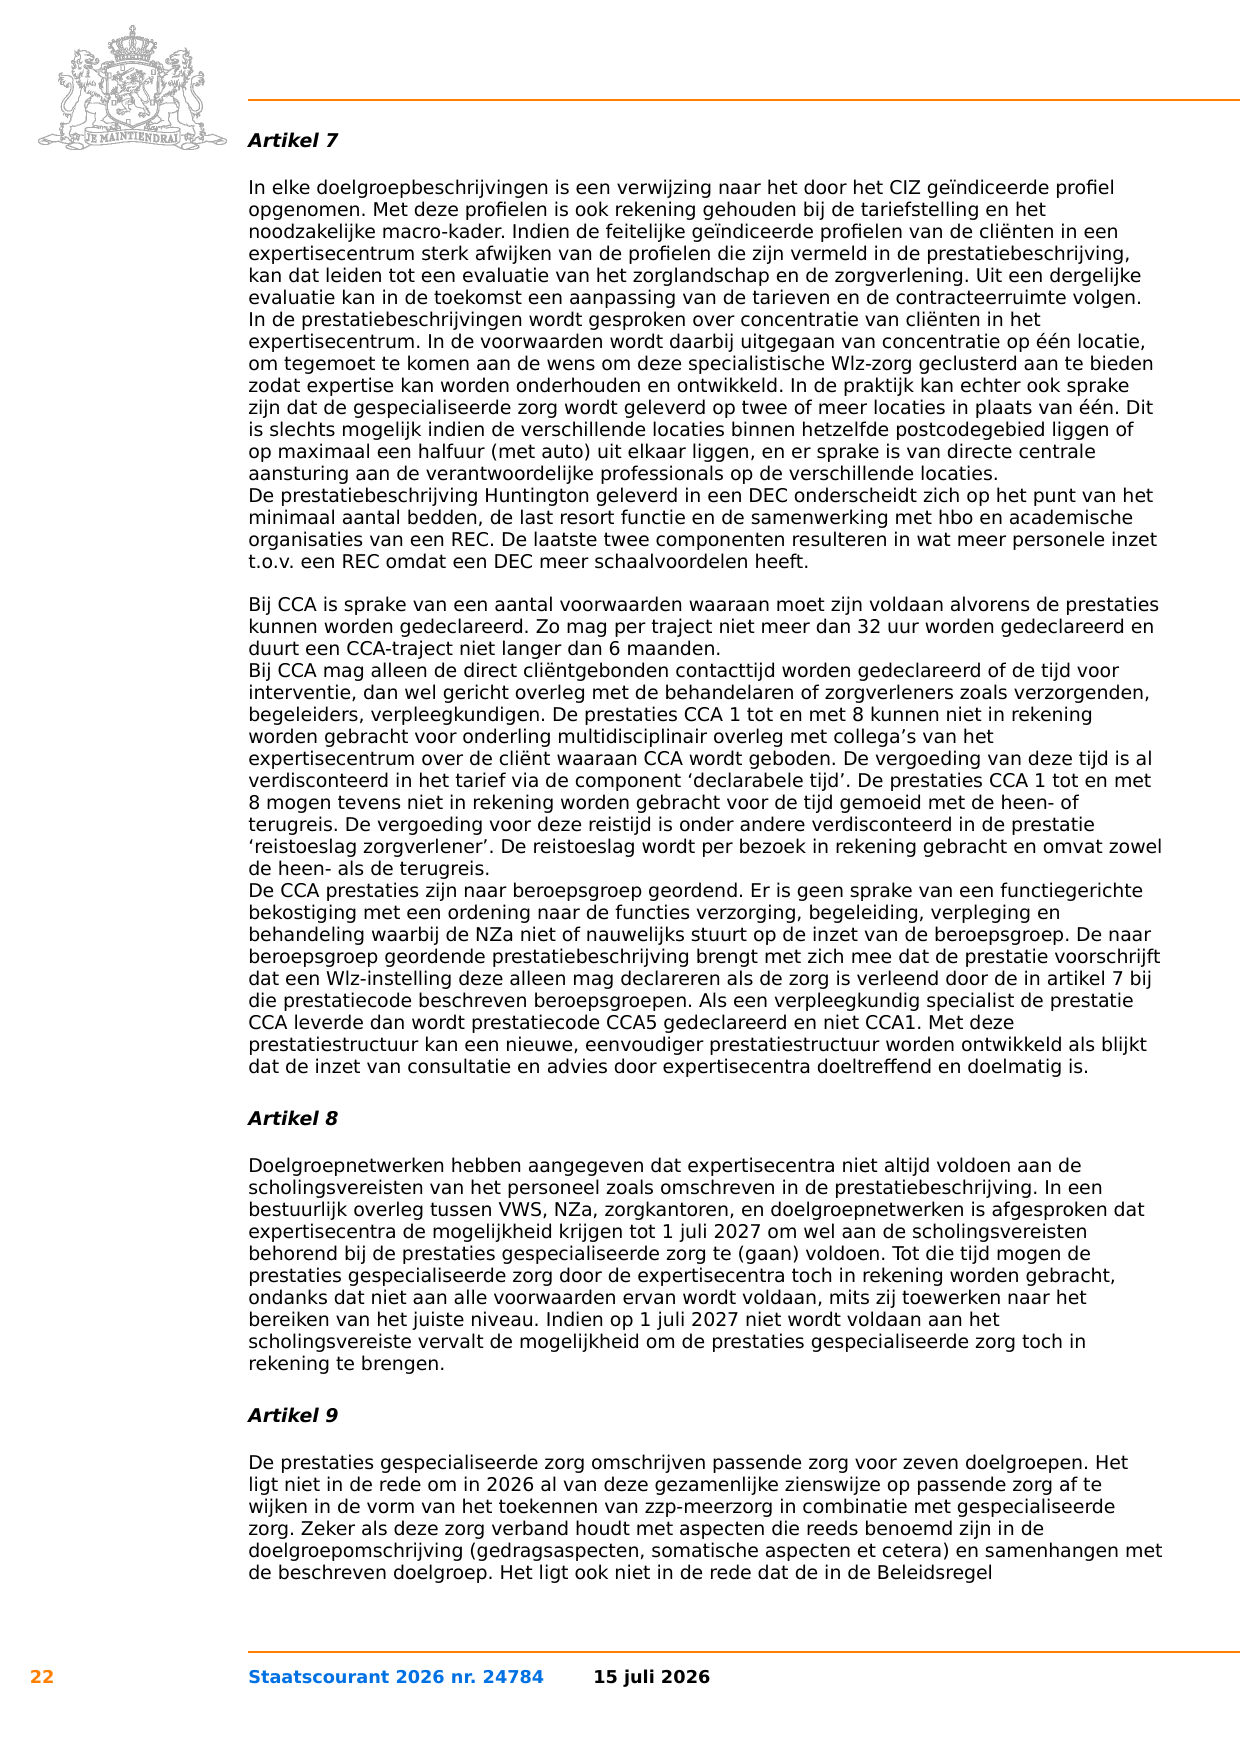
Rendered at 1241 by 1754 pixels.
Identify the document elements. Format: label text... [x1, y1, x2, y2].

text Doelgroepnetwerken hebben aangegeven dat expertisecentra niet altijd voldoen aan de scholingsvereisten van het personeel zoals omschreven in de prestatiebeschrijving. In een bestuurlijk overleg tussen VWS, NZa, zorgkantoren, en doelgroepnetwerken is afgesproken dat expertisecentra de mogelijkheid krijgen tot 1 juli 2027 om wel aan de scholingsvereisten behorend bij de prestaties gespecialiseerde zorg te (gaan) voldoen. Tot die tijd mogen de prestaties gespecialiseerde zorg door de expertisecentra toch in rekening worden gebracht, ondanks dat niet aan alle voorwaarden ervan wordt voldaan, mits zij toewerken naar het bereiken van het juiste niveau. Indien op 1 juli 2027 niet wordt voldaan aan het scholingsvereiste vervalt de mogelijkheid om de prestaties gespecialiseerde zorg toch in rekening te brengen. [248, 1155, 1163, 1375]
text In de prestatiebeschrijvingen wordt gesproken over concentratie van cliënten in het expertisecentrum. In de voorwaarden wordt daarbij uitgegaan van concentratie op één locatie, om tegemoet te komen aan de wens om deze specialistische Wlz-zorg geclusterd aan te bieden zodat expertise kan worden onderhouden en ontwikkeld. In de praktijk kan echter ook sprake zijn dat de gespecialiseerde zorg wordt geleverd op twee of meer locaties in plaats van één. Dit is slechts mogelijk indien de verschillende locaties binnen hetzelfde postcodegebied liggen of op maximaal een halfuur (met auto) uit elkaar liggen, en er sprake is van directe centrale aansturing aan de verantwoordelijke professionals op de verschillende locaties. [248, 309, 1163, 484]
text Bij CCA mag alleen de direct cliëntgebonden contacttijd worden gedeclareerd of de tijd voor interventie, dan wel gericht overleg met de behandelaren of zorgverleners zoals verzorgenden, begeleiders, verpleegkundigen. De prestaties CCA 1 tot en met 8 kunnen niet in rekening worden gebracht voor onderling multidisciplinair overleg met collega’s van het expertisecentrum over de cliënt waaraan CCA wordt geboden. De vergoeding van deze tijd is al verdisconteerd in het tarief via de component ‘declarabele tijd’. De prestaties CCA 1 tot en met 8 mogen tevens niet in rekening worden gebracht voor de tijd gemoeid met de heen- of terugreis. De vergoeding voor deze reistijd is onder andere verdisconteerd in de prestatie ‘reistoeslag zorgverlener’. De reistoeslag wordt per bezoek in rekening gebracht en omvat zowel de heen- als de terugreis. [248, 660, 1163, 880]
text De CCA prestaties zijn naar beroepsgroep geordend. Er is geen sprake van een functiegerichte bekostiging met een ordening naar de functies verzorging, begeleiding, verpleging en behandeling waarbij de NZa niet of nauwelijks stuurt op de inzet van de beroepsgroep. De naar beroepsgroep geordende prestatiebeschrijving brengt met zich mee dat de prestatie voorschrijft dat een Wlz-instelling deze alleen mag declareren als de zorg is verleend door de in artikel 7 bij die prestatiecode beschreven beroepsgroepen. Als een verpleegkundig specialist de prestatie CCA leverde dan wordt prestatiecode CCA5 gedeclareerd en niet CCA1. Met deze prestatiestructuur kan een nieuwe, eenvoudiger prestatiestructuur worden ontwikkeld als blijkt dat de inzet van consultatie en advies door expertisecentra doeltreffend en doelmatig is. [248, 880, 1163, 1078]
subtitle Artikel 7 [248, 130, 1163, 152]
text Bij CCA is sprake van een aantal voorwaarden waaraan moet zijn voldaan alvorens de prestaties kunnen worden gedeclareerd. Zo mag per traject niet meer dan 32 uur worden gedeclareerd en duurt een CCA-traject niet langer dan 6 maanden. [248, 594, 1163, 660]
picture [38, 25, 227, 150]
subtitle Artikel 9 [248, 1405, 1163, 1427]
subtitle Artikel 8 [248, 1108, 1163, 1130]
text In elke doelgroepbeschrijvingen is een verwijzing naar het door het CIZ geïndiceerde profiel opgenomen. Met deze profielen is ook rekening gehouden bij de tariefstelling en het noodzakelijke macro-kader. Indien de feitelijke geïndiceerde profielen van de cliënten in een expertisecentrum sterk afwijken van de profielen die zijn vermeld in de prestatiebeschrijving, kan dat leiden tot een evaluatie van het zorglandschap en de zorgverlening. Uit een dergelijke evaluatie kan in de toekomst een aanpassing van de tarieven en de contracteerruimte volgen. [248, 177, 1163, 309]
text De prestaties gespecialiseerde zorg omschrijven passende zorg voor zeven doelgroepen. Het ligt niet in de rede om in 2026 al van deze gezamenlijke zienswijze op passende zorg af te wijken in de vorm van het toekennen van zzp-meerzorg in combinatie met gespecialiseerde zorg. Zeker als deze zorg verband houdt met aspecten die reeds benoemd zijn in de doelgroepomschrijving (gedragsaspecten, somatische aspecten et cetera) en samenhangen met de beschreven doelgroep. Het ligt ook niet in de rede dat de in de Beleidsregel [248, 1452, 1163, 1583]
text De prestatiebeschrijving Huntington geleverd in een DEC onderscheidt zich op het punt van het minimaal aantal bedden, de last resort functie en de samenwerking met hbo en academische organisaties van een REC. De laatste twee componenten resulteren in wat meer personele inzet t.o.v. een REC omdat een DEC meer schaalvoordelen heeft. [248, 484, 1163, 572]
